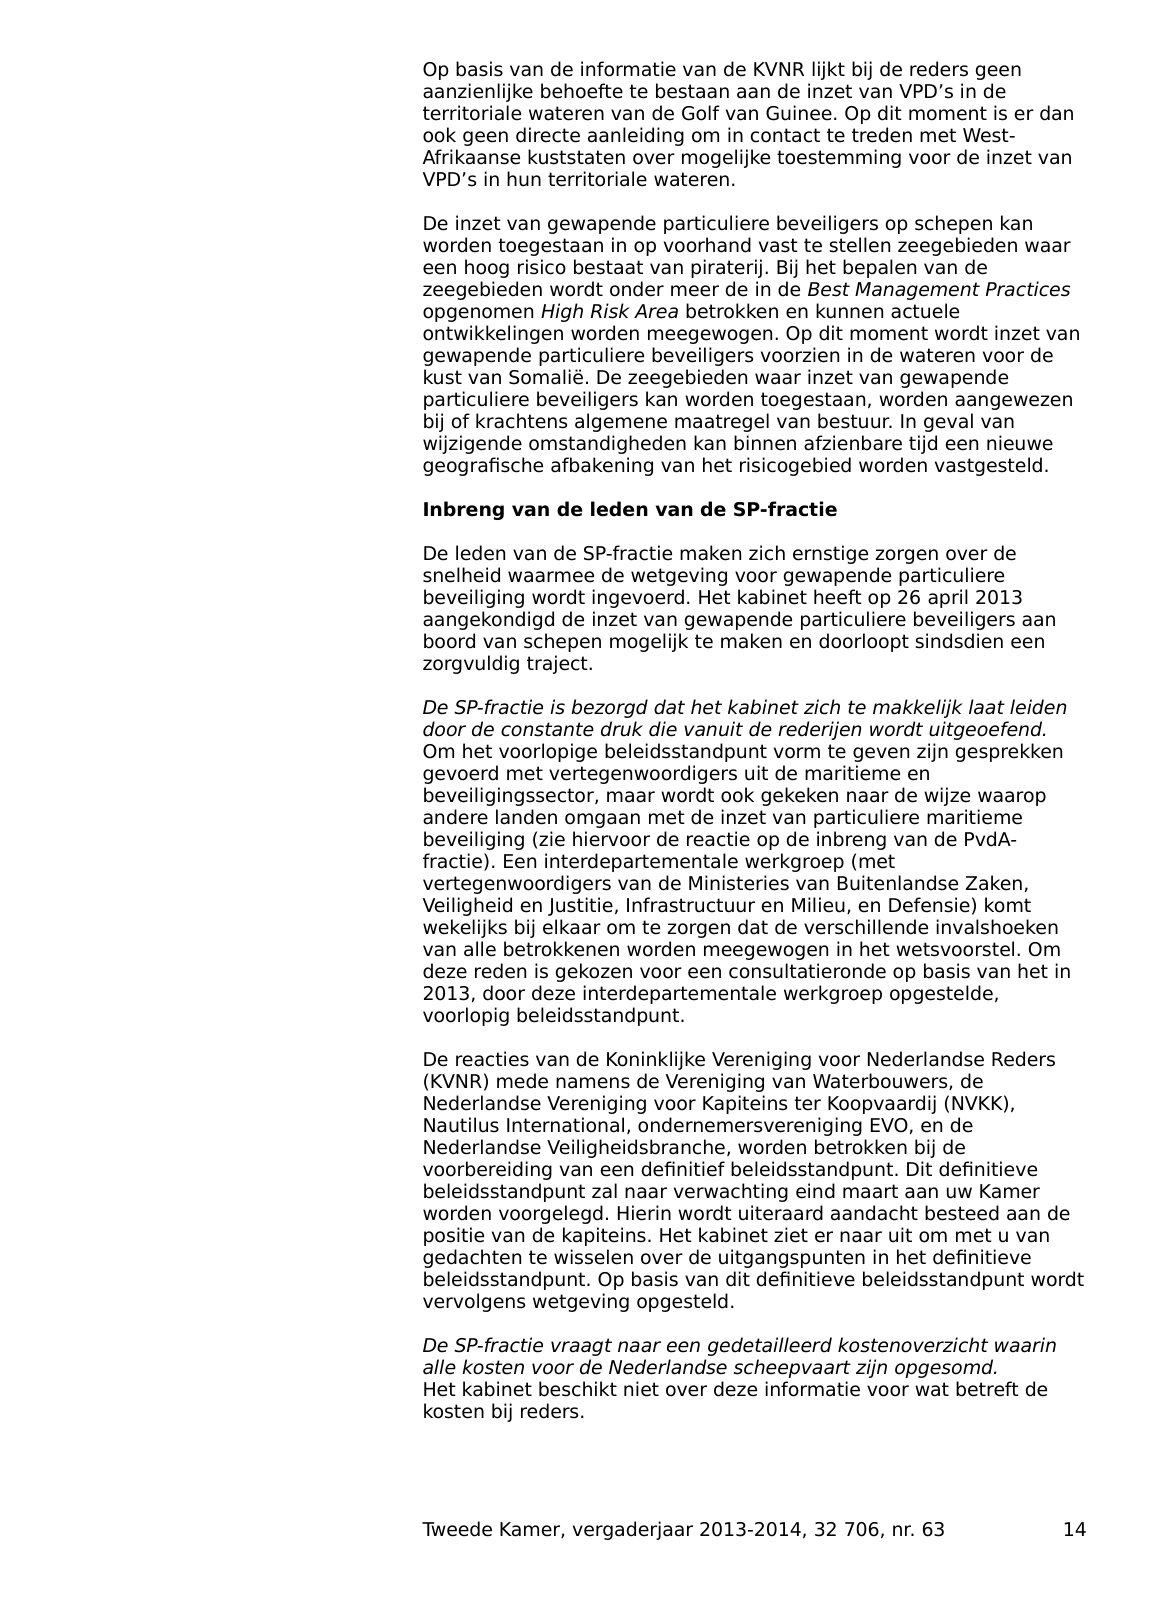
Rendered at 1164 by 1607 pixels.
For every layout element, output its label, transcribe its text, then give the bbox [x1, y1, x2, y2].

text Op basis van de informatie van de KVNR lijkt bij de reders geen aanzienlijke behoefte te bestaan aan de inzet van VPD’s in de territoriale wateren van de Golf van Guinee. Op dit moment is er dan ook geen directe aanleiding om in contact te treden met West-Afrikaanse kuststaten over mogelijke toestemming voor de inzet van VPD’s in hun territoriale wateren. [422, 59, 1087, 191]
text Om het voorlopige beleidsstandpunt vorm te geven zijn gesprekken gevoerd met vertegenwoordigers uit de maritieme en beveiligingssector, maar wordt ook gekeken naar de wijze waarop andere landen omgaan met de inzet van particuliere maritieme beveiliging (zie hiervoor de reactie op de inbreng van de PvdA-fractie). Een interdepartementale werkgroep (met vertegenwoordigers van de Ministeries van Buitenlandse Zaken, Veiligheid en Justitie, Infrastructuur en Milieu, en Defensie) komt wekelijks bij elkaar om te zorgen dat de verschillende invalshoeken van alle betrokkenen worden meegewogen in het wetsvoorstel. Om deze reden is gekozen voor een consultatieronde op basis van het in 2013, door deze interdepartementale werkgroep opgestelde, voorlopig beleidsstandpunt. [422, 741, 1087, 1027]
subtitle Inbreng van de leden van de SP-fractie [422, 499, 1087, 521]
text De leden van de SP-fractie maken zich ernstige zorgen over de snelheid waarmee de wetgeving voor gewapende particuliere beveiliging wordt ingevoerd. Het kabinet heeft op 26 april 2013 aangekondigd de inzet van gewapende particuliere beveiligers aan boord van schepen mogelijk te maken en doorloopt sindsdien een zorgvuldig traject. [422, 543, 1087, 675]
text Het kabinet beschikt niet over deze informatie voor wat betreft de kosten bij reders. [422, 1379, 1087, 1423]
text De SP-fractie is bezorgd dat het kabinet zich te makkelijk laat leiden door de constante druk die vanuit de rederijen wordt uitgeoefend. [422, 697, 1087, 741]
text De reacties van de Koninklijke Vereniging voor Nederlandse Reders (KVNR) mede namens de Vereniging van Waterbouwers, de Nederlandse Vereniging voor Kapiteins ter Koopvaardij (NVKK), Nautilus International, ondernemersvereniging EVO, en de Nederlandse Veiligheidsbranche, worden betrokken bij de voorbereiding van een definitief beleidsstandpunt. Dit definitieve beleidsstandpunt zal naar verwachting eind maart aan uw Kamer worden voorgelegd. Hierin wordt uiteraard aandacht besteed aan de positie van de kapiteins. Het kabinet ziet er naar uit om met u van gedachten te wisselen over de uitgangspunten in het definitieve beleidsstandpunt. Op basis van dit definitieve beleidsstandpunt wordt vervolgens wetgeving opgesteld. [422, 1049, 1087, 1313]
text De inzet van gewapende particuliere beveiligers op schepen kan worden toegestaan in op voorhand vast te stellen zeegebieden waar een hoog risico bestaat van piraterij. Bij het bepalen van de zeegebieden wordt onder meer de in de Best Management Practices opgenomen High Risk Area betrokken en kunnen actuele ontwikkelingen worden meegewogen. Op dit moment wordt inzet van gewapende particuliere beveiligers voorzien in de wateren voor de kust van Somalië. De zeegebieden waar inzet van gewapende particuliere beveiligers kan worden toegestaan, worden aangewezen bij of krachtens algemene maatregel van bestuur. In geval van wijzigende omstandigheden kan binnen afzienbare tijd een nieuwe geografische afbakening van het risicogebied worden vastgesteld. [422, 213, 1087, 477]
text De SP-fractie vraagt naar een gedetailleerd kostenoverzicht waarin alle kosten voor de Nederlandse scheepvaart zijn opgesomd. [422, 1335, 1087, 1379]
